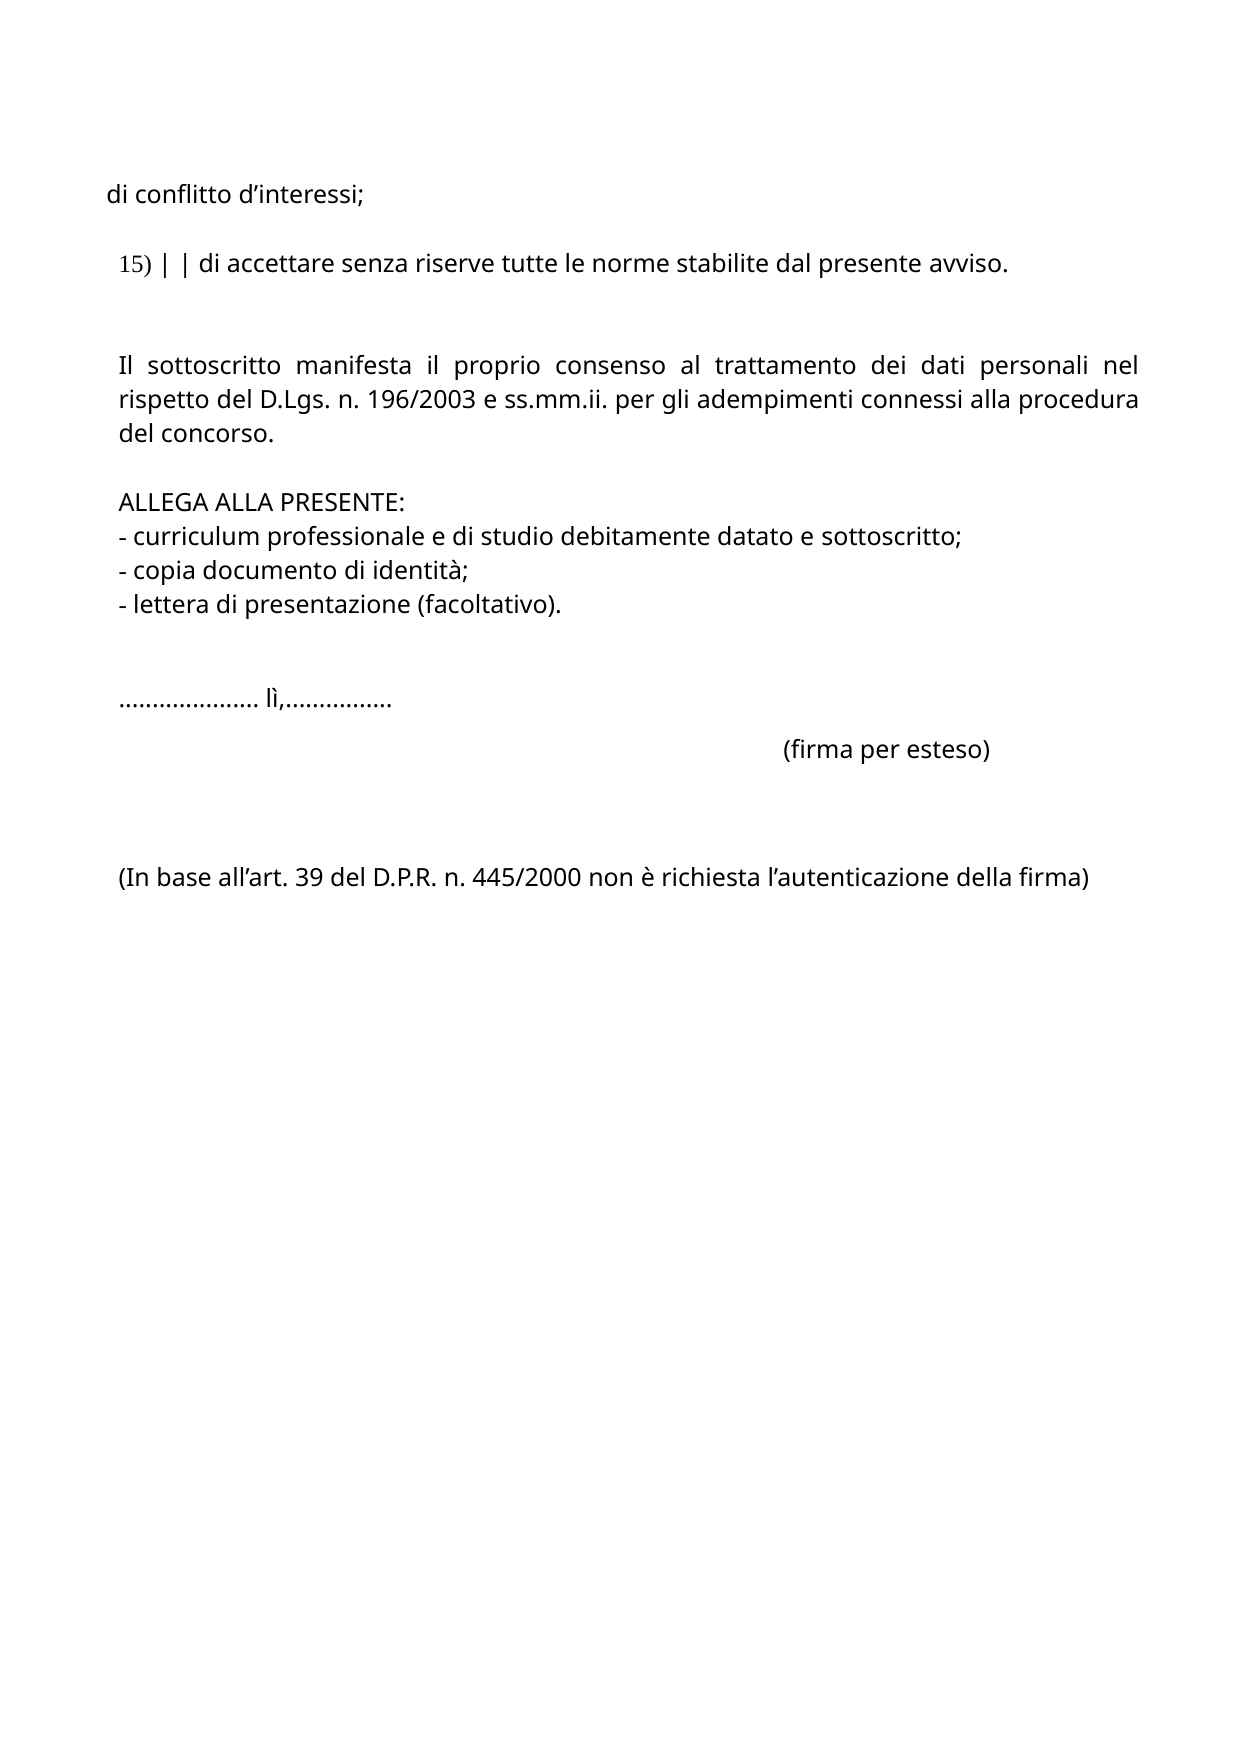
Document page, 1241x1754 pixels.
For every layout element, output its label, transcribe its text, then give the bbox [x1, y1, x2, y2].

text (In base all’art. 39 del D.P.R. n. 445/2000 non è richiesta l’autenticazione della firma) [118, 860, 1140, 894]
list | | di accettare senza riserve tutte le norme stabilite dal presente avviso. [118, 245, 1140, 279]
text Il sottoscritto manifesta il proprio consenso al trattamento dei dati personali nel rispetto del D.Lgs. n. 196/2003 e ss.mm.ii. per gli adempimenti connessi alla procedura del concorso. [118, 348, 1140, 450]
text (firma per esteso) [783, 732, 1140, 766]
list curriculum professionale e di studio debitamente datato e sottoscritto; [118, 518, 1140, 552]
list copia documento di identità; [118, 552, 1140, 586]
list di conflitto d’interessi; [106, 177, 1122, 211]
text ..................... lì,................ [118, 681, 1140, 715]
text ALLEGA ALLA PRESENTE: [118, 484, 1140, 518]
list lettera di presentazione (facoltativo). [118, 586, 1140, 621]
